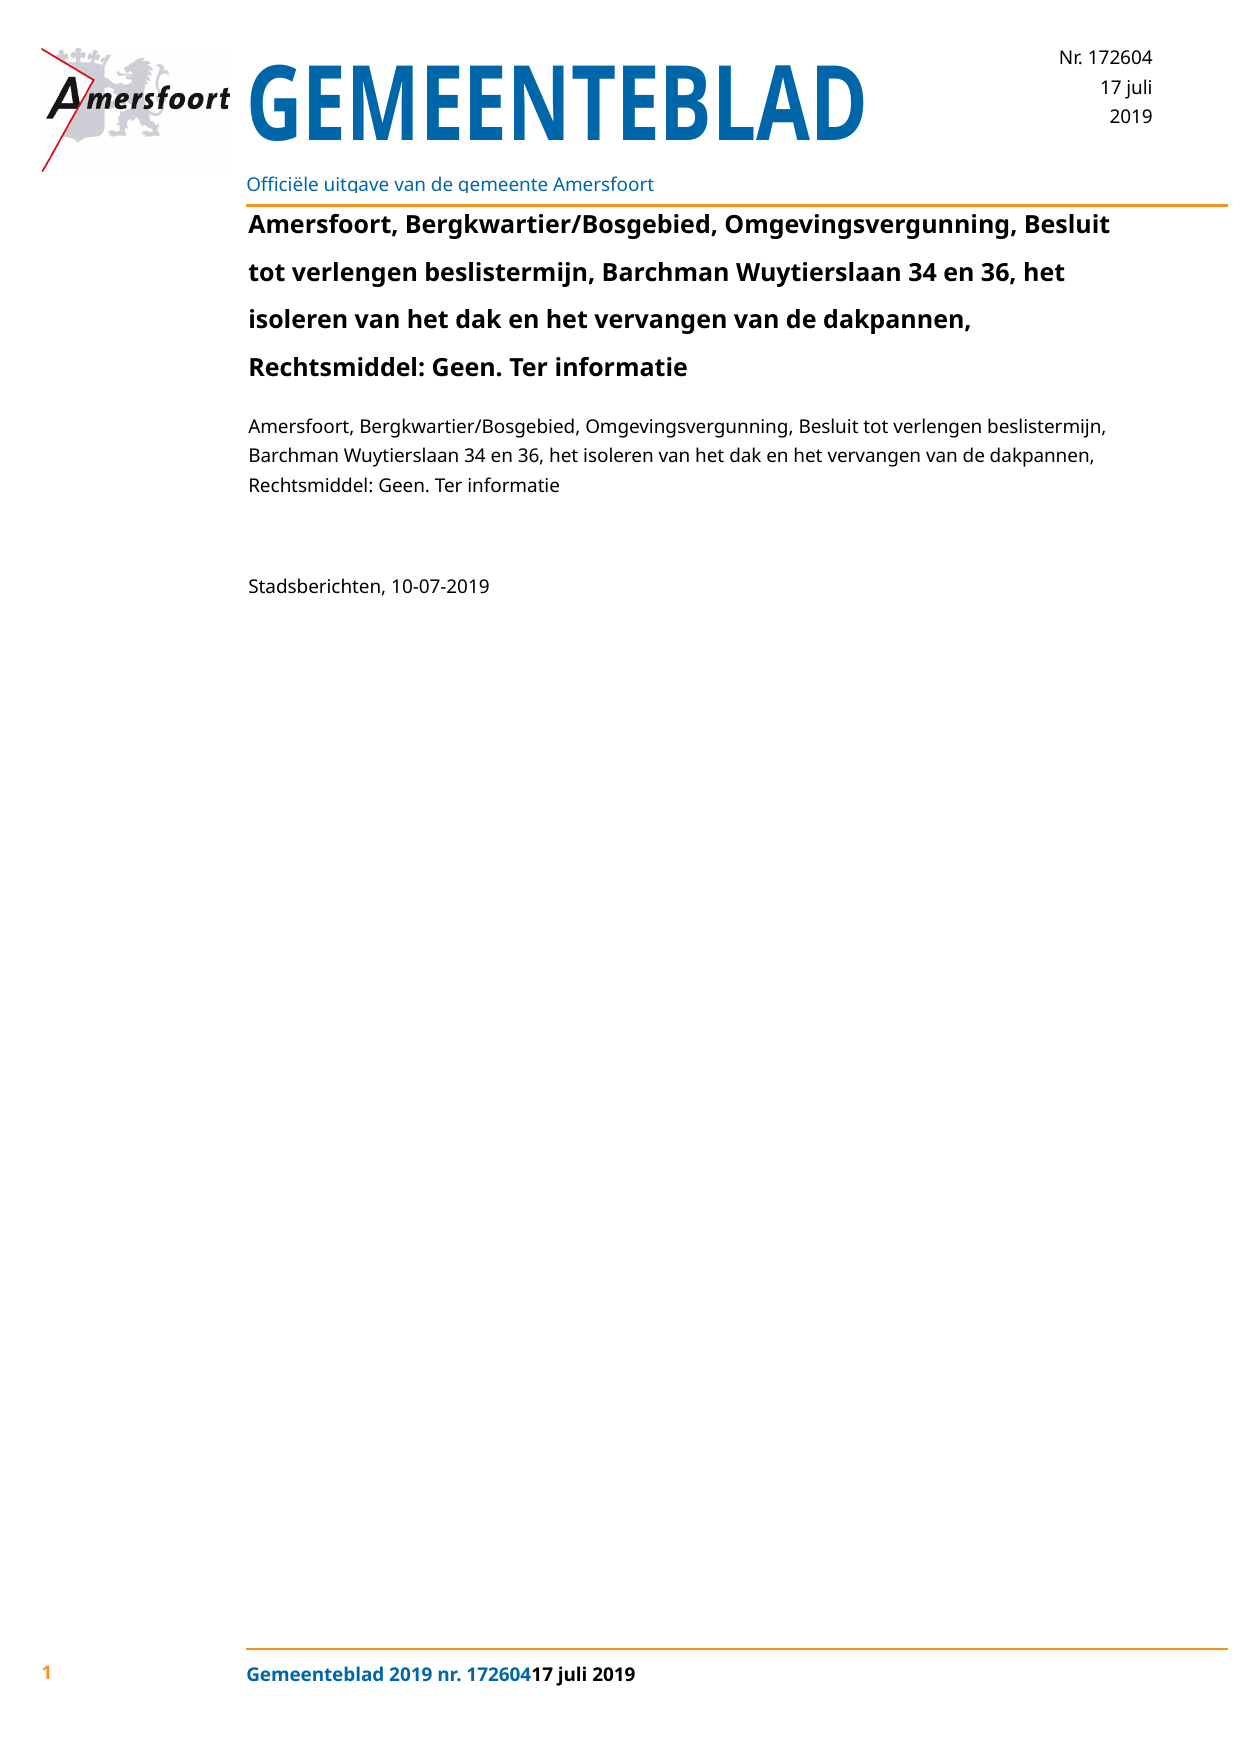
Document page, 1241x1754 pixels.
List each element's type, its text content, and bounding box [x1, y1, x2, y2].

text Amersfoort, Bergkwartier/Bosgebied, Omgevingsvergunning, Besluit tot verlengen beslistermijn, Barchman Wuytierslaan 34 en 36, het isoleren van het dak en het vervangen van de dakpannen, Rechtsmiddel: Geen. Ter informatie [248, 207, 1152, 384]
text Stadsberichten, 10-07-2019 [248, 573, 1152, 599]
picture [41, 47, 231, 172]
text Amersfoort, Bergkwartier/Bosgebied, Omgevingsvergunning, Besluit tot verlengen beslistermijn, Barchman Wuytierslaan 34 en 36, het isoleren van het dak en het vervangen van de dakpannen, Rechtsmiddel: Geen. Ter informatie [248, 413, 1152, 498]
